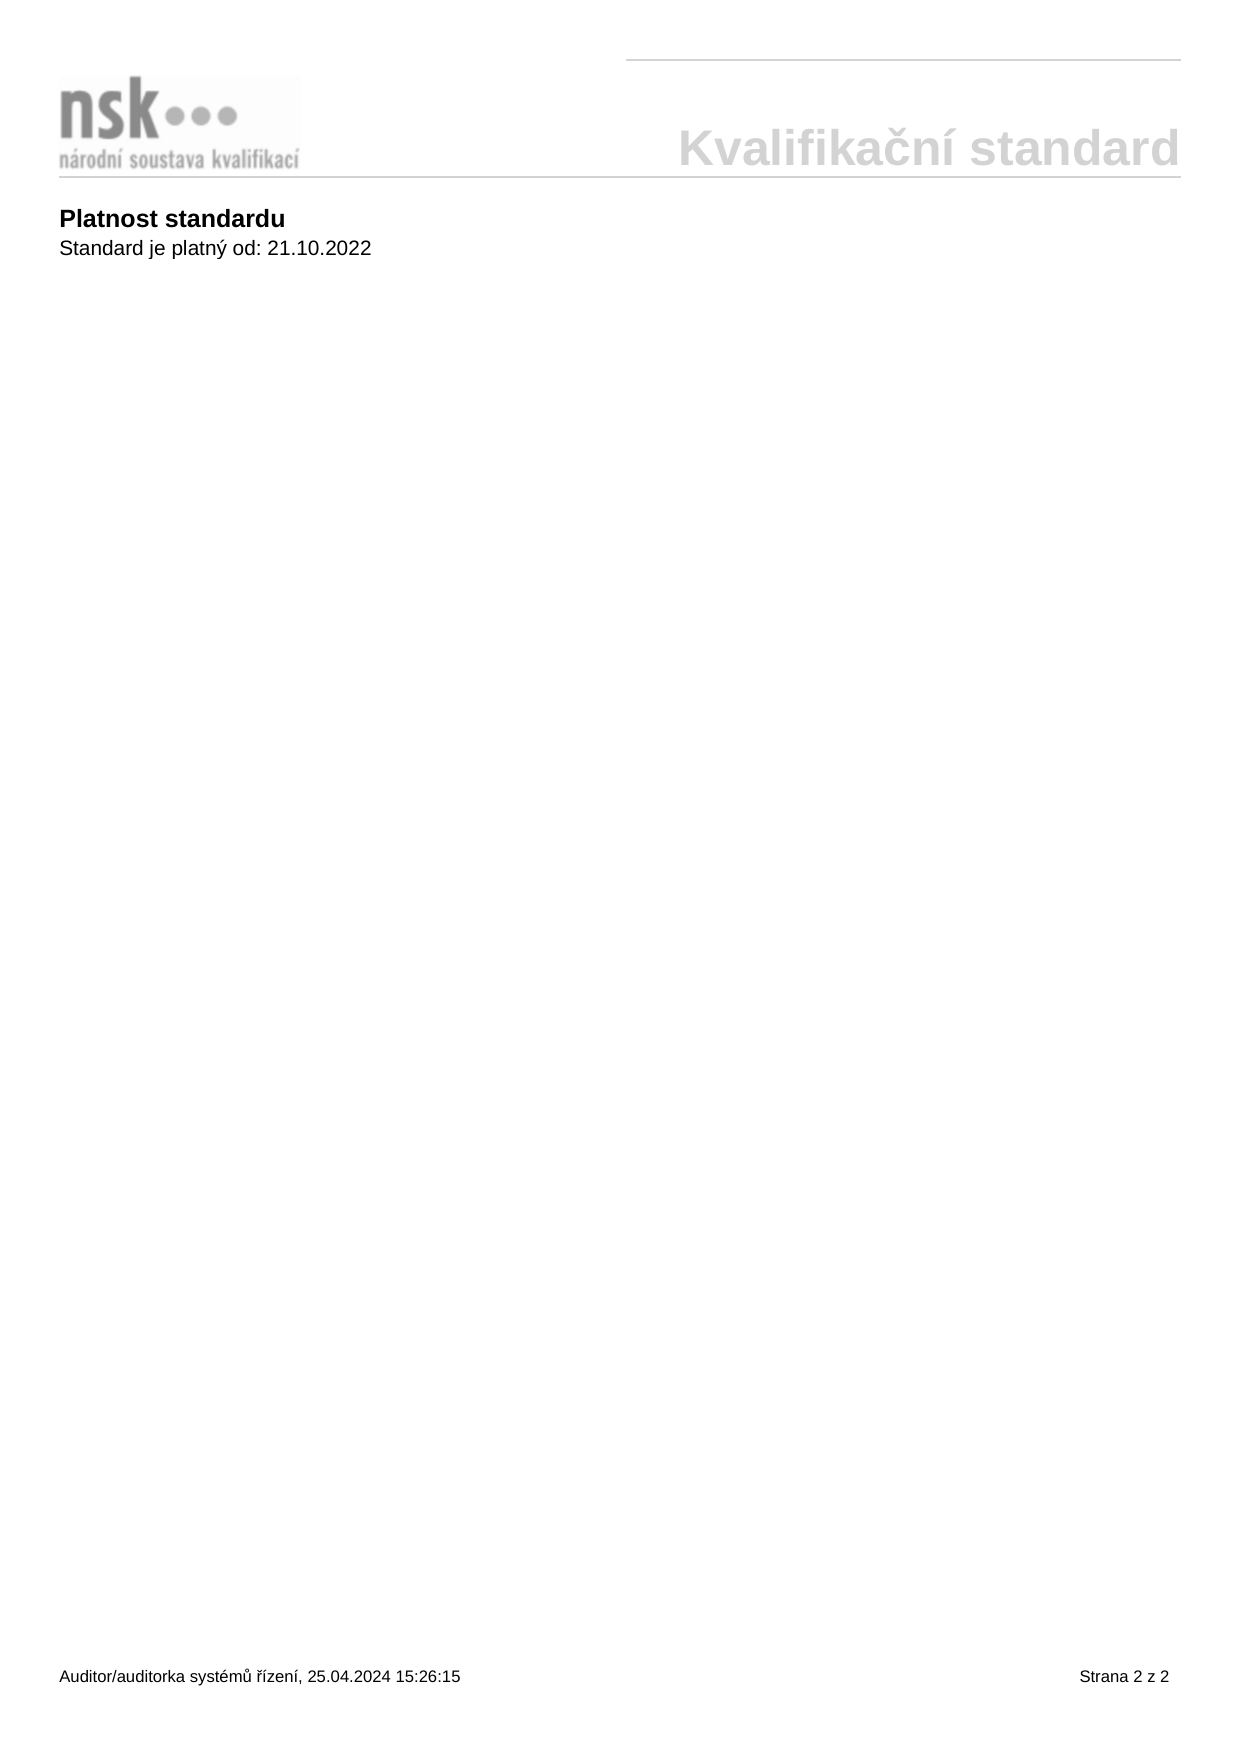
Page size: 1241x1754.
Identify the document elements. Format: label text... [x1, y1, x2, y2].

table_cell [1169, 559, 1181, 859]
table_cell [626, 259, 862, 559]
table_cell [1093, 1159, 1169, 1409]
table_cell [59, 559, 483, 859]
table_cell [59, 171, 483, 176]
table_cell [59, 259, 483, 559]
table_cell [1093, 194, 1169, 200]
table_cell [59, 1159, 483, 1409]
table_cell Auditor/auditorka systémů řízení, 25.04.2024 15:26:15 [59, 1658, 862, 1694]
table_cell [484, 194, 620, 200]
table_cell [59, 1409, 483, 1658]
table_cell [862, 859, 1093, 1159]
table_cell [1169, 194, 1181, 200]
table_cell [620, 259, 626, 559]
table_cell [620, 559, 626, 859]
table_cell [1093, 1409, 1169, 1658]
table_cell [59, 859, 483, 1159]
table_cell [1093, 859, 1169, 1159]
table_cell [862, 1159, 1093, 1409]
table_cell [484, 259, 620, 559]
table_cell [626, 1159, 862, 1409]
table_cell [626, 1409, 862, 1658]
picture [58, 59, 621, 171]
table_cell [59, 194, 483, 200]
table_cell [1169, 859, 1181, 1159]
table_cell [862, 194, 1093, 200]
table_cell [484, 1159, 620, 1409]
table_cell Kvalifikační standard [626, 61, 1181, 176]
table_cell Strana 2 z 2 [862, 1658, 1169, 1694]
table_cell [862, 559, 1093, 859]
table_cell [484, 1409, 620, 1658]
table_cell [626, 859, 862, 1159]
table_cell [1169, 1159, 1181, 1409]
table_cell [620, 1409, 626, 1658]
table_cell [621, 59, 626, 170]
table_cell [620, 1159, 626, 1409]
table_cell [626, 194, 862, 200]
table_cell [626, 559, 862, 859]
table_cell [620, 859, 626, 1159]
table_cell [1093, 259, 1169, 559]
table_cell [1169, 1658, 1181, 1694]
table_cell [1169, 1409, 1181, 1658]
table_cell Platnost standardu [59, 200, 1181, 236]
table_cell [484, 171, 620, 176]
table_cell Standard je platný od: 21.10.2022 [59, 236, 1181, 259]
table_cell [484, 859, 620, 1159]
table_cell [484, 559, 620, 859]
table_cell [862, 1409, 1093, 1658]
table_cell [862, 259, 1093, 559]
table_cell [1169, 259, 1181, 559]
table_cell [1093, 559, 1169, 859]
table_cell [59, 178, 1181, 194]
